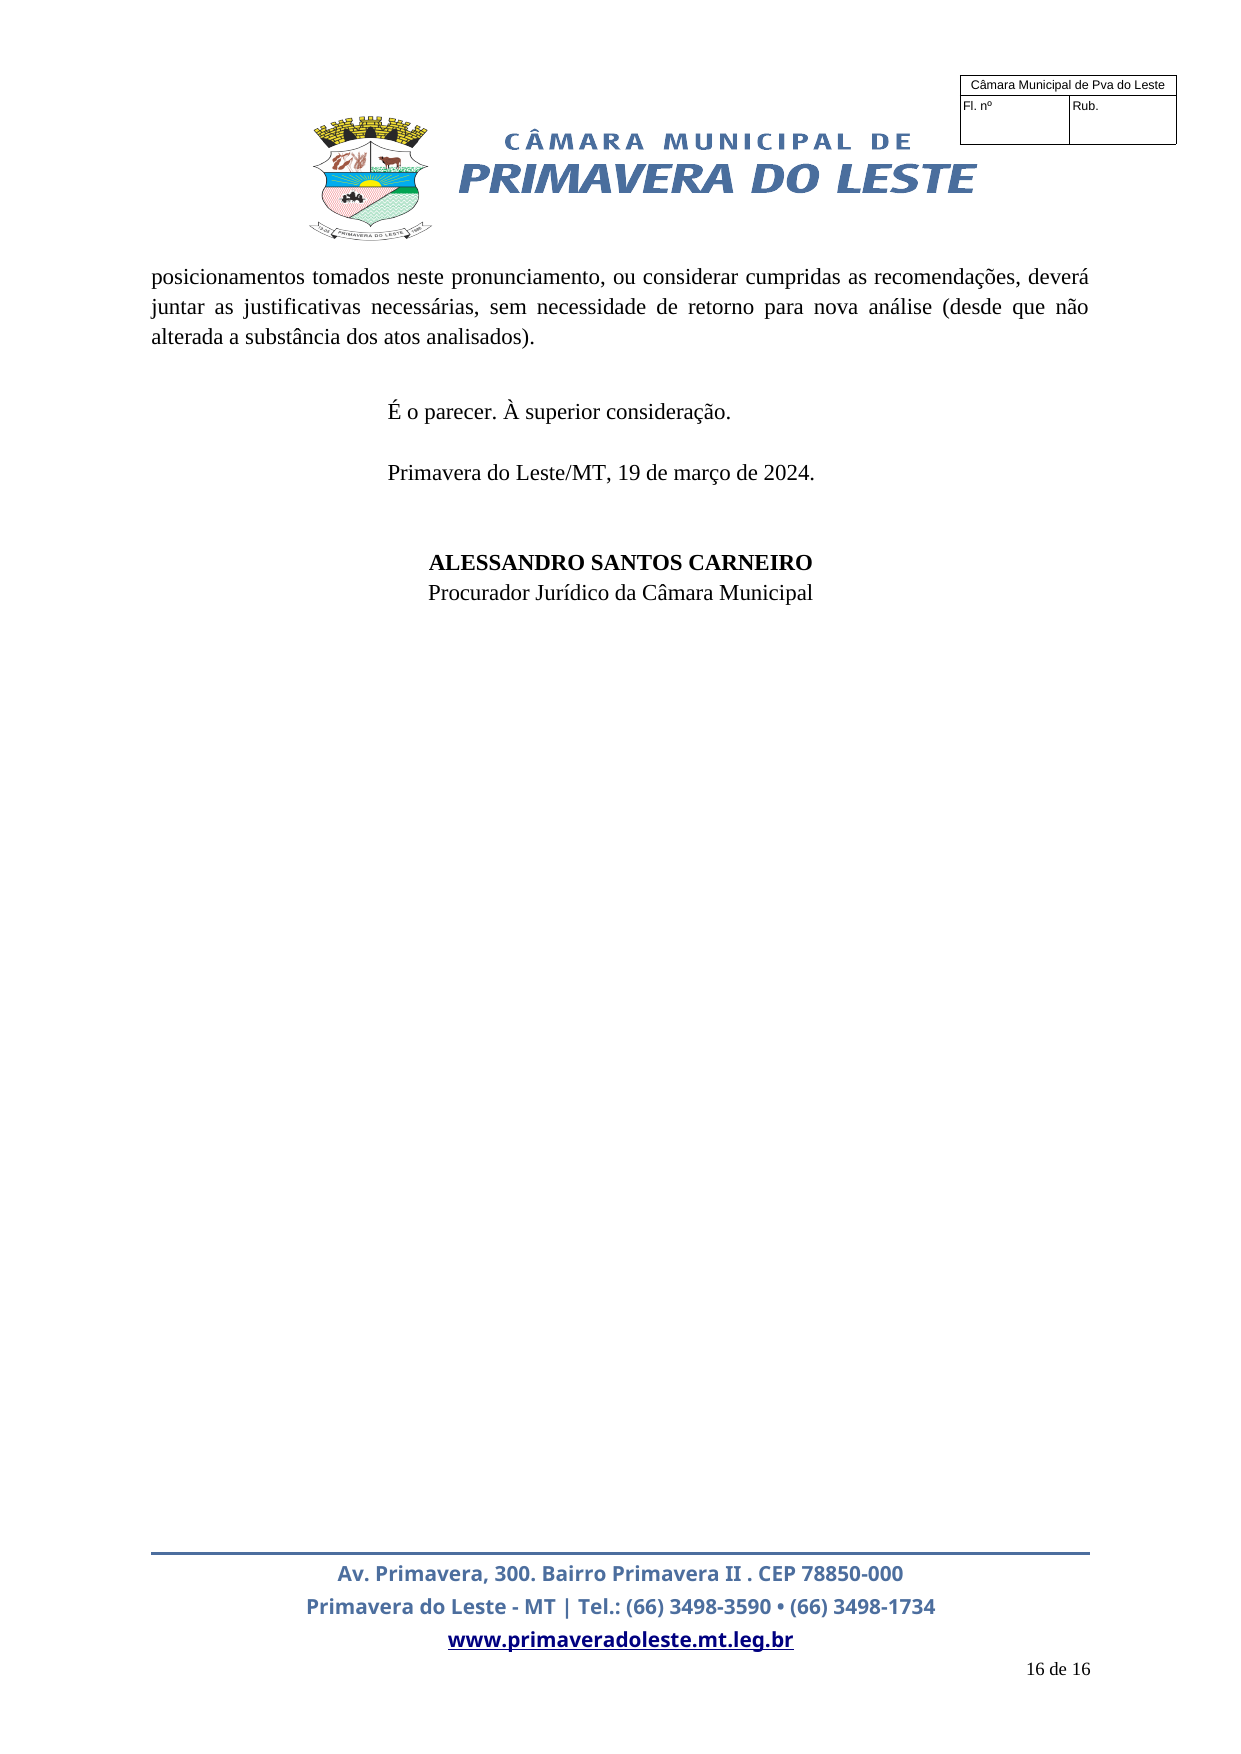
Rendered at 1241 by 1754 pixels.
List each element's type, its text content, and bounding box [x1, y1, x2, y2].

text ALESSANDRO SANTOS CARNEIRO [151, 549, 1090, 576]
text posicionamentos tomados neste pronunciamento, ou considerar cumpridas as recomendações, deverá juntar as justificativas necessárias, sem necessidade de retorno para nova análise (desde que não alterada a substância dos atos analisados). [151, 258, 1090, 349]
text Primavera do Leste/MT, 19 de março de 2024. [151, 459, 1090, 485]
picture [140, 108, 1115, 250]
text É o parecer. À superior consideração. [151, 398, 1090, 424]
text Procurador Jurídico da Câmara Municipal [151, 579, 1090, 606]
picture [1070, 108, 1115, 144]
picture [961, 108, 1069, 144]
